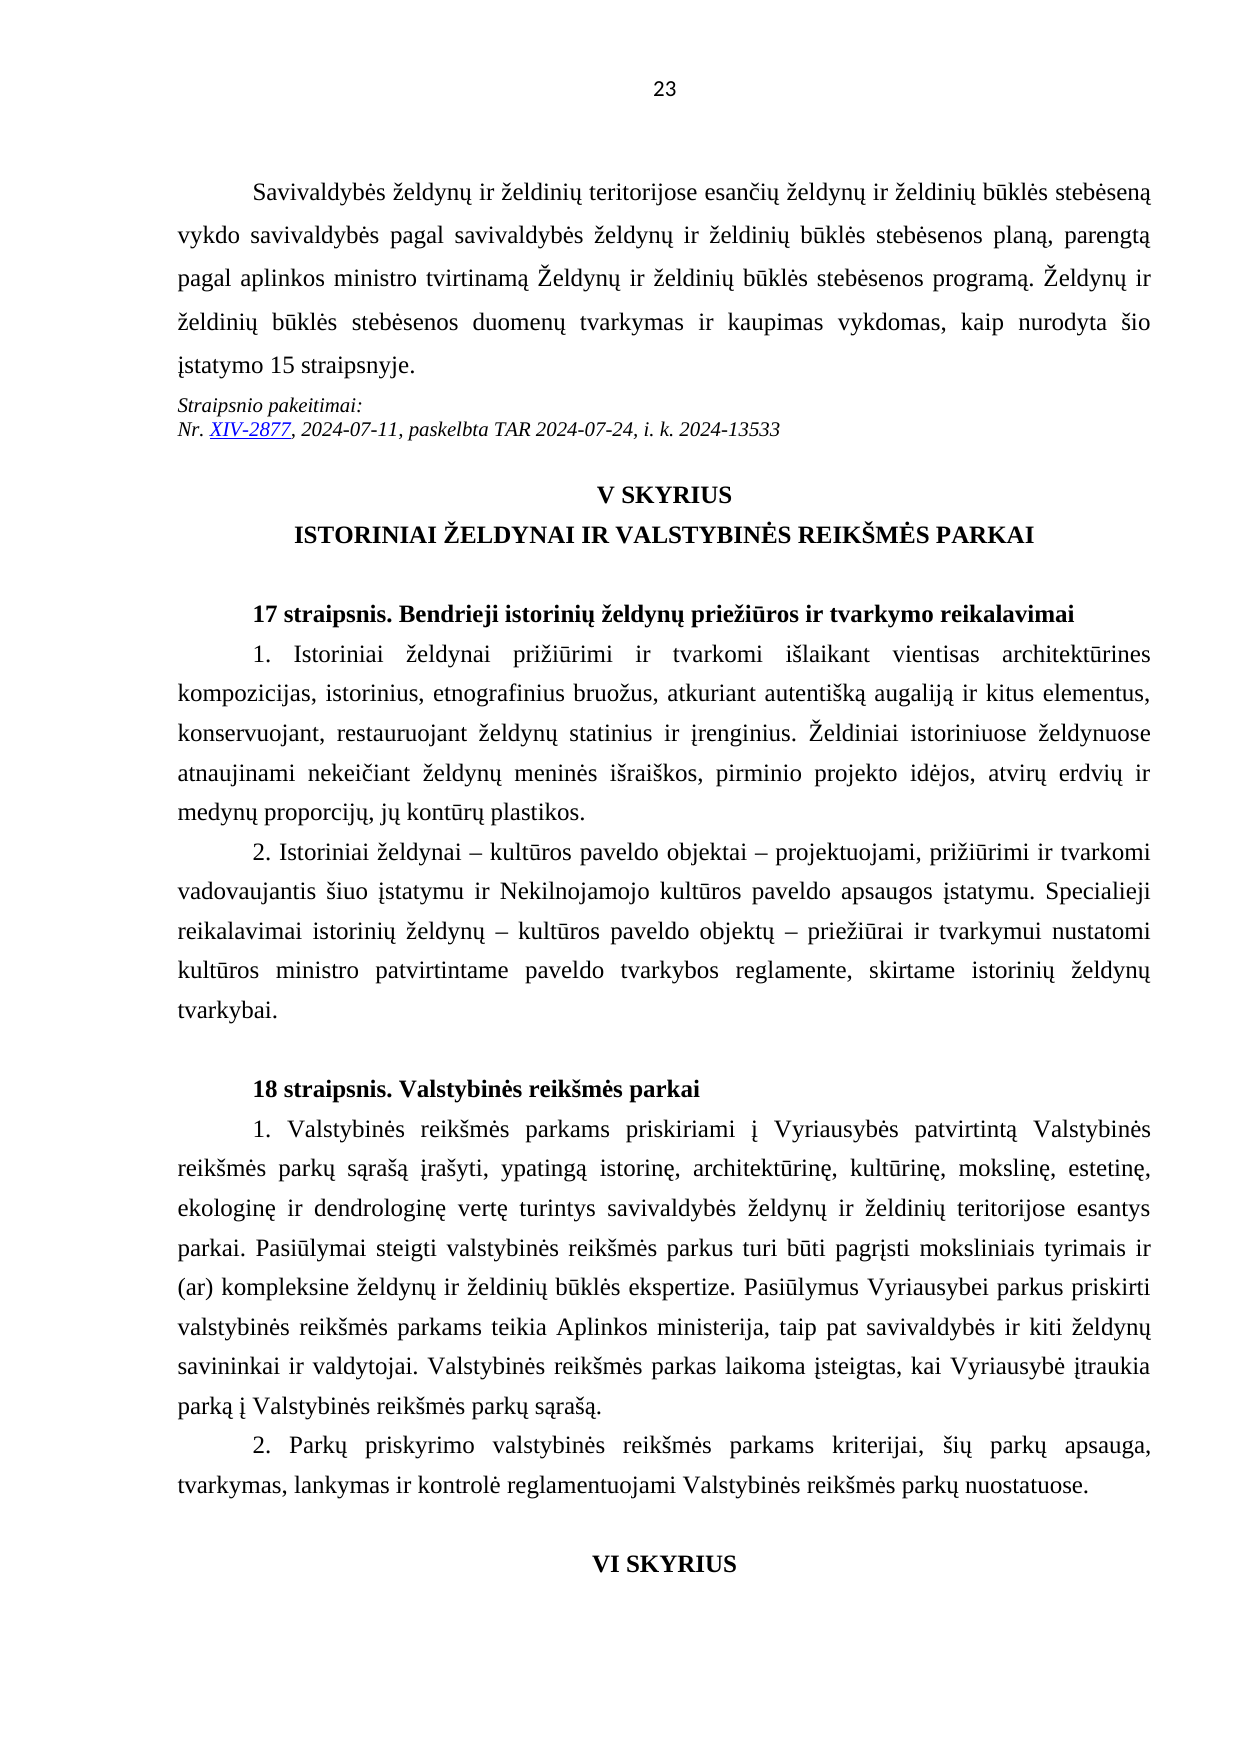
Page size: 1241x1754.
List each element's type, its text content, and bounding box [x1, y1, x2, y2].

text 17 straipsnis. Bendrieji istorinių želdynų priežiūros ir tvarkymo reikalavimai [252, 588, 1152, 628]
text Nr. XIV-2877, 2024-07-11, paskelbta TAR 2024-07-24, i. k. 2024-13533 [177, 417, 1152, 441]
text 18 straipsnis. Valstybinės reikšmės parkai [177, 1063, 1152, 1103]
text 2. Parkų priskyrimo valstybinės reikšmės parkams kriterijai, šių parkų apsauga, tvarkymas, lankymas ir kontrolė reglamentuojami Valstybinės reikšmės parkų nuostatuose. [177, 1420, 1152, 1499]
text 1. Istoriniai želdynai prižiūrimi ir tvarkomi išlaikant vientisas architektūrines kompozicijas, istorinius, etnografinius bruožus, atkuriant autentišką augaliją ir kitus elementus, konservuojant, restauruojant želdynų statinius ir įrenginius. Želdiniai istoriniuose želdynuose atnaujinami nekeičiant želdynų meninės išraiškos, pirminio projekto idėjos, atvirų erdvių ir medynų proporcijų, jų kontūrų plastikos. [177, 628, 1152, 826]
text 2. Istoriniai želdynai – kultūros paveldo objektai – projektuojami, prižiūrimi ir tvarkomi vadovaujantis šiuo įstatymu ir Nekilnojamojo kultūros paveldo apsaugos įstatymu. Specialieji reikalavimai istorinių želdynų – kultūros paveldo objektų – priežiūrai ir tvarkymui nustatomi kultūros ministro patvirtintame paveldo tvarkybos reglamente, skirtame istorinių želdynų tvarkybai. [177, 826, 1152, 1024]
subtitle ISTORINIAI ŽELDYNAI IR VALSTYBINĖS REIKŠMĖS PARKAI [177, 509, 1152, 549]
subtitle V SKYRIUS [177, 470, 1152, 509]
text Savivaldybės želdynų ir želdinių teritorijose esančių želdynų ir želdinių būklės stebėseną vykdo savivaldybės pagal savivaldybės želdynų ir želdinių būklės stebėsenos planą, parengtą pagal aplinkos ministro tvirtinamą Želdynų ir želdinių būklės stebėsenos programą. Želdynų ir želdinių būklės stebėsenos duomenų tvarkymas ir kaupimas vykdomas, kaip nurodyta šio įstatymo 15 straipsnyje. [177, 177, 1152, 378]
text VI SKYRIUS [177, 1538, 1152, 1578]
text 1. Valstybinės reikšmės parkams priskiriami į Vyriausybės patvirtintą Valstybinės reikšmės parkų sąrašą įrašyti, ypatingą istorinę, architektūrinę, kultūrinę, mokslinę, estetinę, ekologinę ir dendrologinę vertę turintys savivaldybės želdynų ir želdinių teritorijose esantys parkai. Pasiūlymai steigti valstybinės reikšmės parkus turi būti pagrįsti moksliniais tyrimais ir (ar) kompleksine želdynų ir želdinių būklės ekspertize. Pasiūlymus Vyriausybei parkus priskirti valstybinės reikšmės parkams teikia Aplinkos ministerija, taip pat savivaldybės ir kiti želdynų savininkai ir valdytojai. Valstybinės reikšmės parkas laikoma įsteigtas, kai Vyriausybė įtraukia parką į Valstybinės reikšmės parkų sąrašą. [177, 1103, 1152, 1420]
text Straipsnio pakeitimai: [177, 393, 1152, 417]
